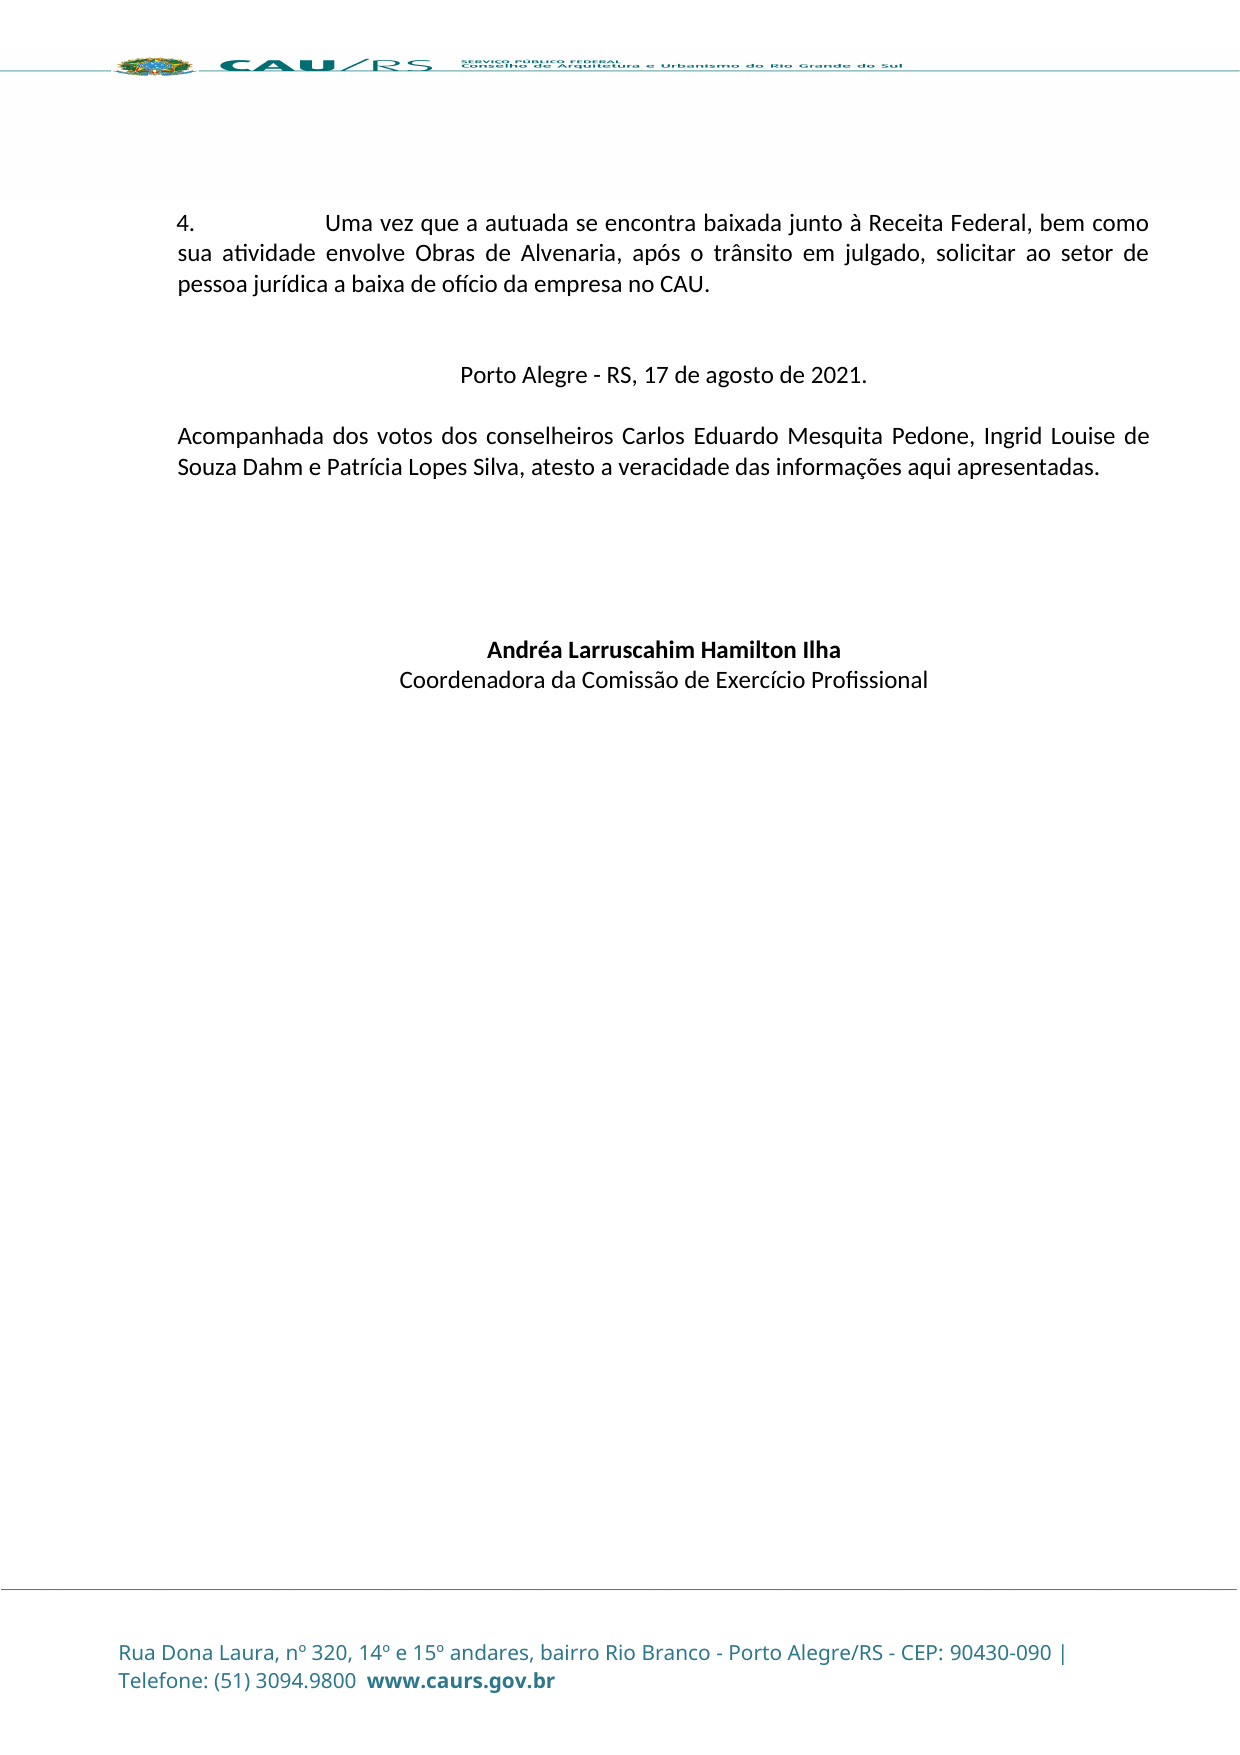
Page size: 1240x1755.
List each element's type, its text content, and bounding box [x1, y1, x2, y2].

text Andréa Larruscahim Hamilton Ilha [177, 634, 1151, 664]
text Acompanhada dos votos dos conselheiros Carlos Eduardo Mesquita Pedone, Ingrid Louise de Souza Dahm e Patrícia Lopes Silva, atesto a veracidade das informações aqui apresentadas. [177, 420, 1151, 481]
list Uma vez que a autuada se encontra baixada junto à Receita Federal, bem como sua atividade envolve Obras de Alvenaria, após o trânsito em julgado, solicitar ao setor de pessoa jurídica a baixa de ofício da empresa no CAU. [176, 207, 1151, 298]
text Coordenadora da Comissão de Exercício Profissional [177, 664, 1151, 695]
list Porto Alegre - RS, 17 de agosto de 2021. [177, 359, 1151, 390]
